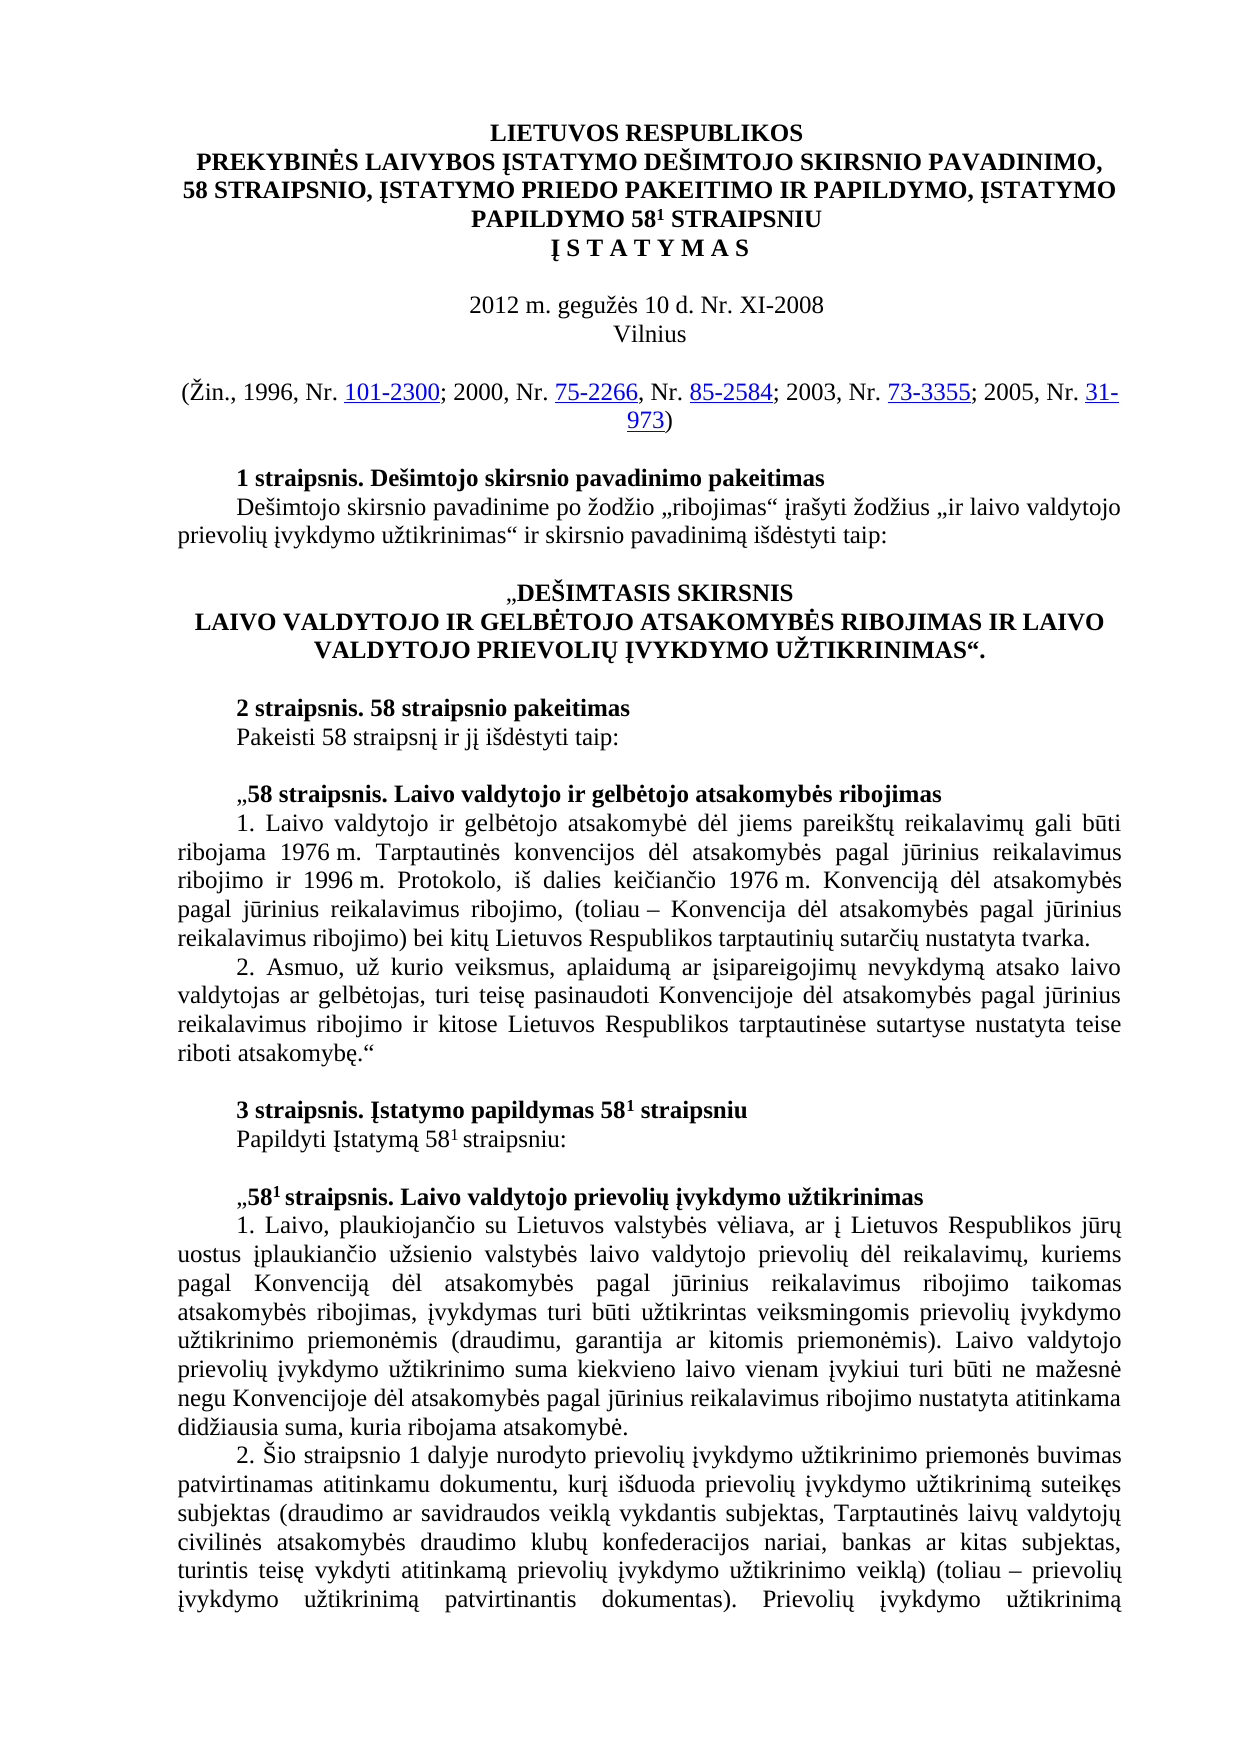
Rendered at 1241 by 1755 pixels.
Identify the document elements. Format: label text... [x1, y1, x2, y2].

text „58 straipsnis. Laivo valdytojo ir gelbėtojo atsakomybės ribojimas [177, 779, 1122, 808]
text 2. Asmuo, už kurio veiksmus, aplaidumą ar įsipareigojimų nevykdymą atsako laivo valdytojas ar gelbėtojas, turi teisę pasinaudoti Konvencijoje dėl atsakomybės pagal jūrinius reikalavimus ribojimo ir kitose Lietuvos Respublikos tarptautinėse sutartyse nustatyta teise riboti atsakomybę.“ [177, 952, 1122, 1067]
text PREKYBINĖS LAIVYBOS ĮSTATYMO DEŠIMTOJO SKIRSNIO PAVADINIMO, 58 STRAIPSNIO, ĮSTATYMO PRIEDO PAKEITIMO IR PAPILDYMO, ĮSTATYMO PAPILDYMO 581 STRAIPSNIU [177, 147, 1122, 233]
text „581 straipsnis. Laivo valdytojo prievolių įvykdymo užtikrinimas [177, 1182, 1122, 1211]
text LAIVO VALDYTOJO IR GELBĖTOJO ATSAKOMYBĖS RIBOJIMAS IR LAIVO VALDYTOJO PRIEVOLIŲ ĮVYKDYMO UŽTIKRINIMAS“. [177, 607, 1122, 664]
text Pakeisti 58 straipsnį ir jį išdėstyti taip: [177, 722, 1122, 751]
text Vilnius [177, 319, 1122, 348]
text 3 straipsnis. Įstatymo papildymas 581 straipsniu [177, 1096, 1122, 1124]
text Papildyti Įstatymą 581 straipsniu: [177, 1124, 1122, 1153]
text 2. Šio straipsnio 1 dalyje nurodyto prievolių įvykdymo užtikrinimo priemonės buvimas patvirtinamas atitinkamu dokumentu, kurį išduoda prievolių įvykdymo užtikrinimą suteikęs subjektas (draudimo ar savidraudos veiklą vykdantis subjektas, Tarptautinės laivų valdytojų civilinės atsakomybės draudimo klubų konfederacijos nariai, bankas ar kitas subjektas, turintis teisę vykdyti atitinkamą prievolių įvykdymo užtikrinimo veiklą) (toliau – prievolių įvykdymo užtikrinimą patvirtinantis dokumentas). Prievolių įvykdymo užtikrinimą [177, 1441, 1122, 1613]
text 1. Laivo valdytojo ir gelbėtojo atsakomybė dėl jiems pareikštų reikalavimų gali būti ribojama 1976 m. Tarptautinės konvencijos dėl atsakomybės pagal jūrinius reikalavimus ribojimo ir 1996 m. Protokolo, iš dalies keičiančio 1976 m. Konvenciją dėl atsakomybės pagal jūrinius reikalavimus ribojimo, (toliau – Konvencija dėl atsakomybės pagal jūrinius reikalavimus ribojimo) bei kitų Lietuvos Respublikos tarptautinių sutarčių nustatyta tvarka. [177, 808, 1122, 952]
text Dešimtojo skirsnio pavadinime po žodžio „ribojimas“ įrašyti žodžius „ir laivo valdytojo prievolių įvykdymo užtikrinimas“ ir skirsnio pavadinimą išdėstyti taip: [177, 492, 1122, 549]
text 1 straipsnis. Dešimtojo skirsnio pavadinimo pakeitimas [177, 463, 1122, 492]
text 1. Laivo, plaukiojančio su Lietuvos valstybės vėliava, ar į Lietuvos Respublikos jūrų uostus įplaukiančio užsienio valstybės laivo valdytojo prievolių dėl reikalavimų, kuriems pagal Konvenciją dėl atsakomybės pagal jūrinius reikalavimus ribojimo taikomas atsakomybės ribojimas, įvykdymas turi būti užtikrintas veiksmingomis prievolių įvykdymo užtikrinimo priemonėmis (draudimu, garantija ar kitomis priemonėmis). Laivo valdytojo prievolių įvykdymo užtikrinimo suma kiekvieno laivo vienam įvykiui turi būti ne mažesnė negu Konvencijoje dėl atsakomybės pagal jūrinius reikalavimus ribojimo nustatyta atitinkama didžiausia suma, kuria ribojama atsakomybė. [177, 1211, 1122, 1441]
text 2 straipsnis. 58 straipsnio pakeitimas [177, 693, 1122, 722]
text LIETUVOS RESPUBLIKOS [177, 118, 1122, 147]
text „DEŠIMTASIS SKIRSNIS [177, 578, 1122, 607]
text ĮSTATYMAS [177, 233, 1122, 262]
text 2012 m. gegužės 10 d. Nr. XI-2008 [177, 291, 1122, 319]
text (Žin., 1996, Nr. 101-2300; 2000, Nr. 75-2266, Nr. 85-2584; 2003, Nr. 73-3355; 2005, Nr. 31-973) [177, 377, 1122, 434]
